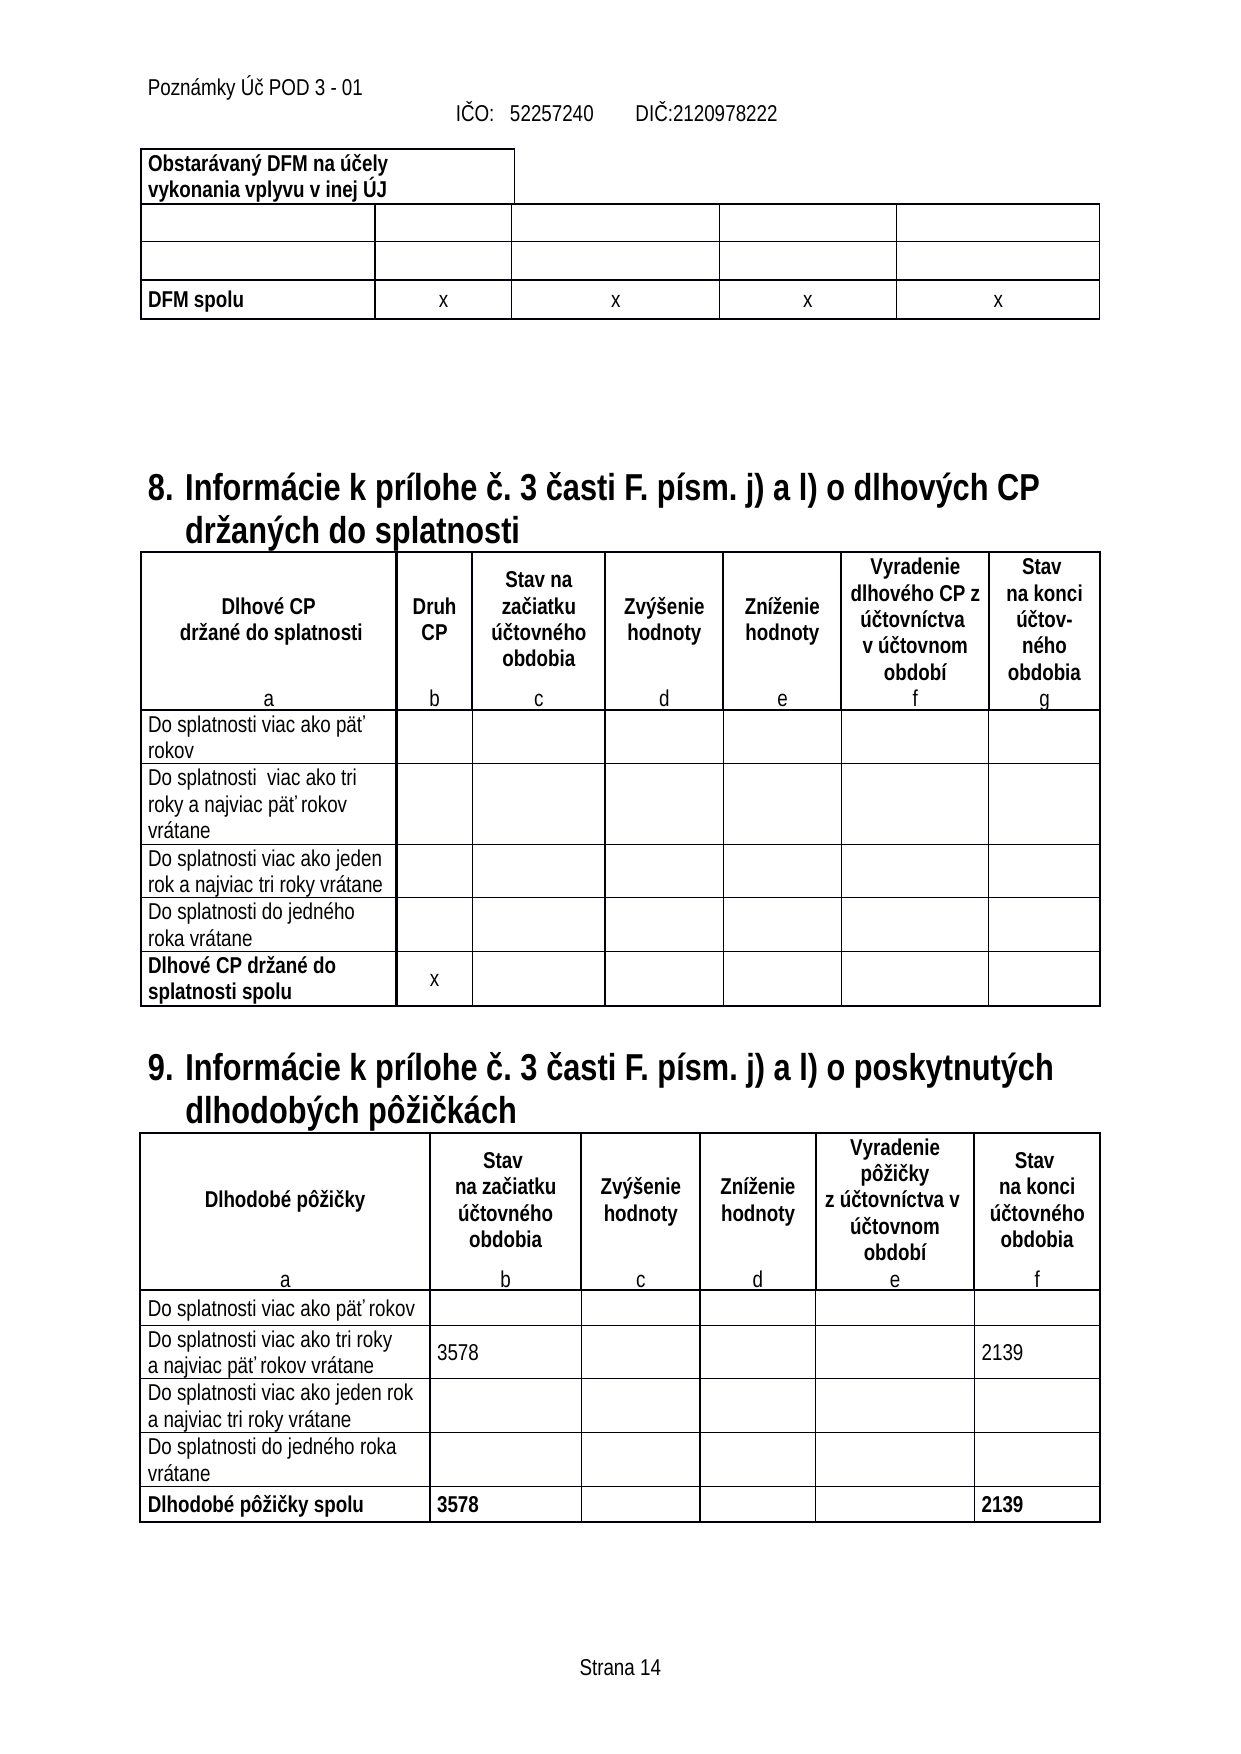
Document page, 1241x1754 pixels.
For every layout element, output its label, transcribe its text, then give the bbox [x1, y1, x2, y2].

table_cell c [582, 1266, 699, 1289]
table_cell [582, 1379, 699, 1432]
table_cell [473, 898, 604, 951]
table_cell [606, 898, 723, 951]
table_cell [724, 711, 841, 763]
table_cell [897, 205, 1099, 241]
table_cell Do splatnosti viac ako tri roky a najviac päť rokov vrátane [142, 764, 395, 843]
table_cell [142, 205, 374, 241]
table_cell [701, 1433, 815, 1486]
table_header Stav na začiatku účtovného obdobia [473, 553, 604, 685]
table_cell c [473, 685, 604, 708]
table_cell [473, 845, 604, 897]
table_cell Do splatnosti viac ako jeden rok a najviac tri roky vrátane [142, 845, 395, 897]
table_cell [816, 1326, 974, 1378]
table_cell x [897, 281, 1099, 318]
table_cell f [842, 685, 988, 708]
table_cell [606, 845, 723, 897]
table_cell [989, 898, 1099, 951]
table_cell f [975, 1266, 1099, 1289]
table_cell b [398, 685, 471, 708]
table_cell DFM spolu [142, 281, 374, 318]
table_cell [701, 1326, 815, 1378]
table_cell [376, 205, 511, 241]
table_cell [606, 764, 723, 843]
title Informácie k prílohe č. 3 časti F. písm. j) a l) o poskytnutých dlhodobých pôžičkách [148, 1046, 1092, 1132]
table_cell Do splatnosti do jedného roka vrátane [141, 1433, 429, 1486]
table_cell Do splatnosti viac ako päť rokov [142, 711, 395, 763]
table_cell [897, 242, 1099, 279]
table_cell [975, 1291, 1099, 1324]
table_header Zvýšenie hodnoty [582, 1134, 699, 1266]
table_cell [606, 711, 723, 763]
table_header Zvýšenie hodnoty [606, 553, 722, 685]
table_cell x [720, 281, 896, 318]
table_cell [398, 845, 472, 897]
table_cell [515, 148, 1100, 202]
table_cell e [724, 685, 840, 708]
table_cell [473, 711, 604, 763]
table_cell 3578 [431, 1326, 581, 1378]
table_cell [816, 1487, 974, 1521]
title Informácie k prílohe č. 3 časti F. písm. j) a l) o dlhových CP držaných do splatnosti [148, 465, 1092, 551]
table_header Zníženie hodnoty [724, 553, 840, 685]
table_cell [431, 1379, 581, 1432]
table_cell b [431, 1266, 580, 1289]
table_cell a [142, 685, 395, 708]
table_cell e [817, 1266, 973, 1289]
table_cell [720, 205, 896, 241]
table_cell [816, 1433, 974, 1486]
table_cell Dlhové CP držané do splatnosti spolu [142, 952, 395, 1005]
table_cell Dlhodobé pôžičky spolu [141, 1487, 429, 1521]
table_cell x [376, 281, 511, 318]
table_cell [473, 952, 604, 1005]
table_cell [701, 1487, 815, 1521]
table_cell x [512, 281, 719, 318]
table_cell [724, 952, 841, 1005]
table_header Dlhodobé pôžičky [141, 1134, 429, 1266]
table_cell [582, 1487, 699, 1521]
table_header Druh CP [398, 553, 471, 685]
table_cell [989, 952, 1099, 1005]
table_cell [975, 1433, 1099, 1486]
table_cell 2139 [975, 1487, 1099, 1521]
table_header Stav na začiatku účtovného obdobia [431, 1134, 580, 1266]
table_cell [842, 898, 988, 951]
table_cell [842, 952, 988, 1005]
table_cell [582, 1433, 699, 1486]
table_cell [398, 764, 472, 843]
table_cell a [141, 1266, 429, 1289]
table_cell Obstarávaný DFM na účely vykonania vplyvu v inej ÚJ [142, 150, 514, 202]
table_cell g [990, 685, 1099, 708]
table_cell x [398, 952, 472, 1005]
table_cell [724, 764, 841, 843]
table_cell [842, 845, 988, 897]
table_cell [724, 898, 841, 951]
table_cell [989, 764, 1099, 843]
table_cell [376, 242, 511, 279]
table_cell Do splatnosti viac ako jeden rok a najviac tri roky vrátane [141, 1379, 429, 1432]
table_cell d [701, 1266, 815, 1289]
table_cell [701, 1291, 815, 1324]
table_cell [431, 1291, 581, 1324]
table_header Dlhové CP držané do splatnosti [142, 553, 395, 685]
table_cell 3578 [431, 1487, 581, 1521]
table_cell [142, 242, 374, 279]
table_cell Do splatnosti viac ako päť rokov [141, 1291, 429, 1324]
table_header Stav na konci účtov-ného obdobia [990, 553, 1099, 685]
table_cell [989, 711, 1099, 763]
table_header Stav na konci účtovného obdobia [975, 1134, 1099, 1266]
table_cell [606, 952, 723, 1005]
table_header Vyradenie pôžičky z účtovníctva v účtovnom období [817, 1134, 973, 1266]
table_cell [816, 1291, 974, 1324]
table_cell [473, 764, 604, 843]
table_cell d [606, 685, 722, 708]
table_header Vyradenie dlhového CP z účtovníctva v účtovnom období [842, 553, 988, 685]
table_cell [816, 1379, 974, 1432]
table_cell [398, 898, 472, 951]
table_cell [701, 1379, 815, 1432]
table_cell [582, 1291, 699, 1324]
table_header Zníženie hodnoty [701, 1134, 815, 1266]
table_cell 2139 [975, 1326, 1099, 1378]
table_cell [724, 845, 841, 897]
table_cell [842, 764, 988, 843]
table_cell [582, 1326, 699, 1378]
table_cell [989, 845, 1099, 897]
table_cell [512, 242, 719, 279]
table_cell [720, 242, 896, 279]
table_cell [431, 1433, 581, 1486]
table_cell [842, 711, 988, 763]
table_cell [512, 205, 719, 241]
table_cell Do splatnosti viac ako tri roky a najviac päť rokov vrátane [141, 1326, 429, 1378]
table_cell Do splatnosti do jedného roka vrátane [142, 898, 395, 951]
table_cell [398, 711, 472, 763]
table_cell [975, 1379, 1099, 1432]
